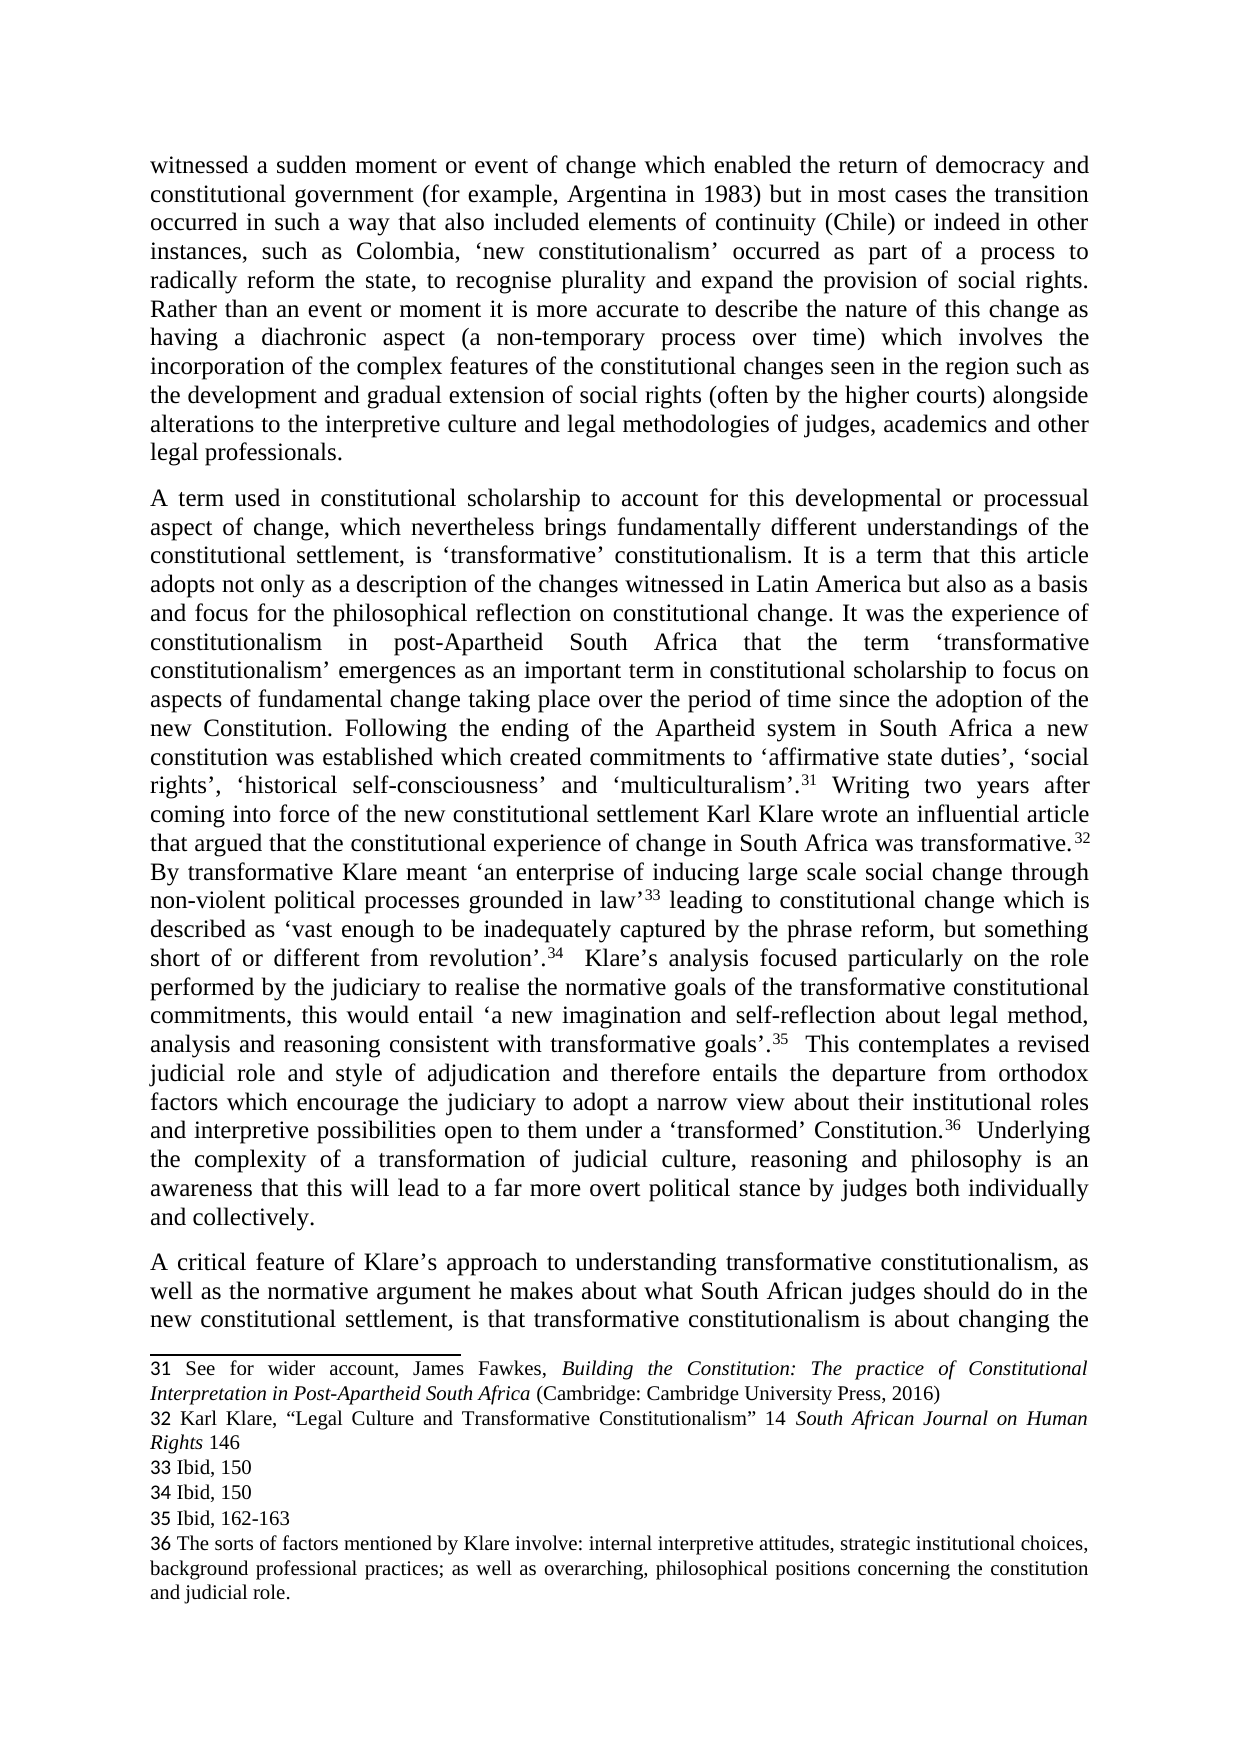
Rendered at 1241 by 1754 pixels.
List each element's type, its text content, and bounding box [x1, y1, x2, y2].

text The sorts of factors mentioned by Klare involve: internal interpretive attitudes, strategic institutional choices, background professional practices; as well as overarching, philosophical positions concerning the constitution and judicial role. [150, 1530, 1090, 1604]
text witnessed a sudden moment or event of change which enabled the return of democracy and constitutional government (for example, Argentina in 1983) but in most cases the transition occurred in such a way that also included elements of continuity (Chile) or indeed in other instances, such as Colombia, ‘new constitutionalism’ occurred as part of a process to radically reform the state, to recognise plurality and expand the provision of social rights. Rather than an event or moment it is more accurate to describe the nature of this change as having a diachronic aspect (a non-temporary process over time) which involves the incorporation of the complex features of the constitutional changes seen in the region such as the development and gradual extension of social rights (often by the higher courts) alongside alterations to the interpretive culture and legal methodologies of judges, academics and other legal professionals. [150, 150, 1090, 466]
text A term used in constitutional scholarship to account for this developmental or processual aspect of change, which nevertheless brings fundamentally different understandings of the constitutional settlement, is ‘transformative’ constitutionalism. It is a term that this article adopts not only as a description of the changes witnessed in Latin America but also as a basis and focus for the philosophical reflection on constitutional change. It was the experience of constitutionalism in post-Apartheid South Africa that the term ‘transformative constitutionalism’ emergences as an important term in constitutional scholarship to focus on aspects of fundamental change taking place over the period of time since the adoption of the new Constitution. Following the ending of the Apartheid system in South Africa a new constitution was established which created commitments to ‘affirmative state duties’, ‘social rights’, ‘historical self-consciousness’ and ‘multiculturalism’. Writing two years after coming into force of the new constitutional settlement Karl Klare wrote an influential article that argued that the constitutional experience of change in South Africa was transformative. By transformative Klare meant ‘an enterprise of inducing large scale social change through non-violent political processes grounded in law’ leading to constitutional change which is described as ‘vast enough to be inadequately captured by the phrase reform, but something short of or different from revolution’. Klare’s analysis focused particularly on the role performed by the judiciary to realise the normative goals of the transformative constitutional commitments, this would entail ‘a new imagination and self-reflection about legal method, analysis and reasoning consistent with transformative goals’. This contemplates a revised judicial role and style of adjudication and therefore entails the departure from orthodox factors which encourage the judiciary to adopt a narrow view about their institutional roles and interpretive possibilities open to them under a ‘transformed’ Constitution. Underlying the complexity of a transformation of judicial culture, reasoning and philosophy is an awareness that this will lead to a far more overt political stance by judges both individually and collectively. [150, 483, 1090, 1230]
text Ibid, 150 [150, 1479, 1090, 1505]
text See for wider account, James Fawkes, Building the Constitution: The practice of Constitutional Interpretation in Post-Apartheid South Africa (Cambridge: Cambridge University Press, 2016) [150, 1355, 1090, 1405]
text Ibid, 162-163 [150, 1505, 1090, 1530]
text Ibid, 150 [150, 1454, 1090, 1479]
text A critical feature of Klare’s approach to understanding transformative constitutionalism, as well as the normative argument he makes about what South African judges should do in the new constitutional settlement, is that transformative constitutionalism is about changing the [150, 1247, 1090, 1333]
text Karl Klare, “Legal Culture and Transformative Constitutionalism” 14 South African Journal on Human Rights 146 [150, 1405, 1090, 1454]
